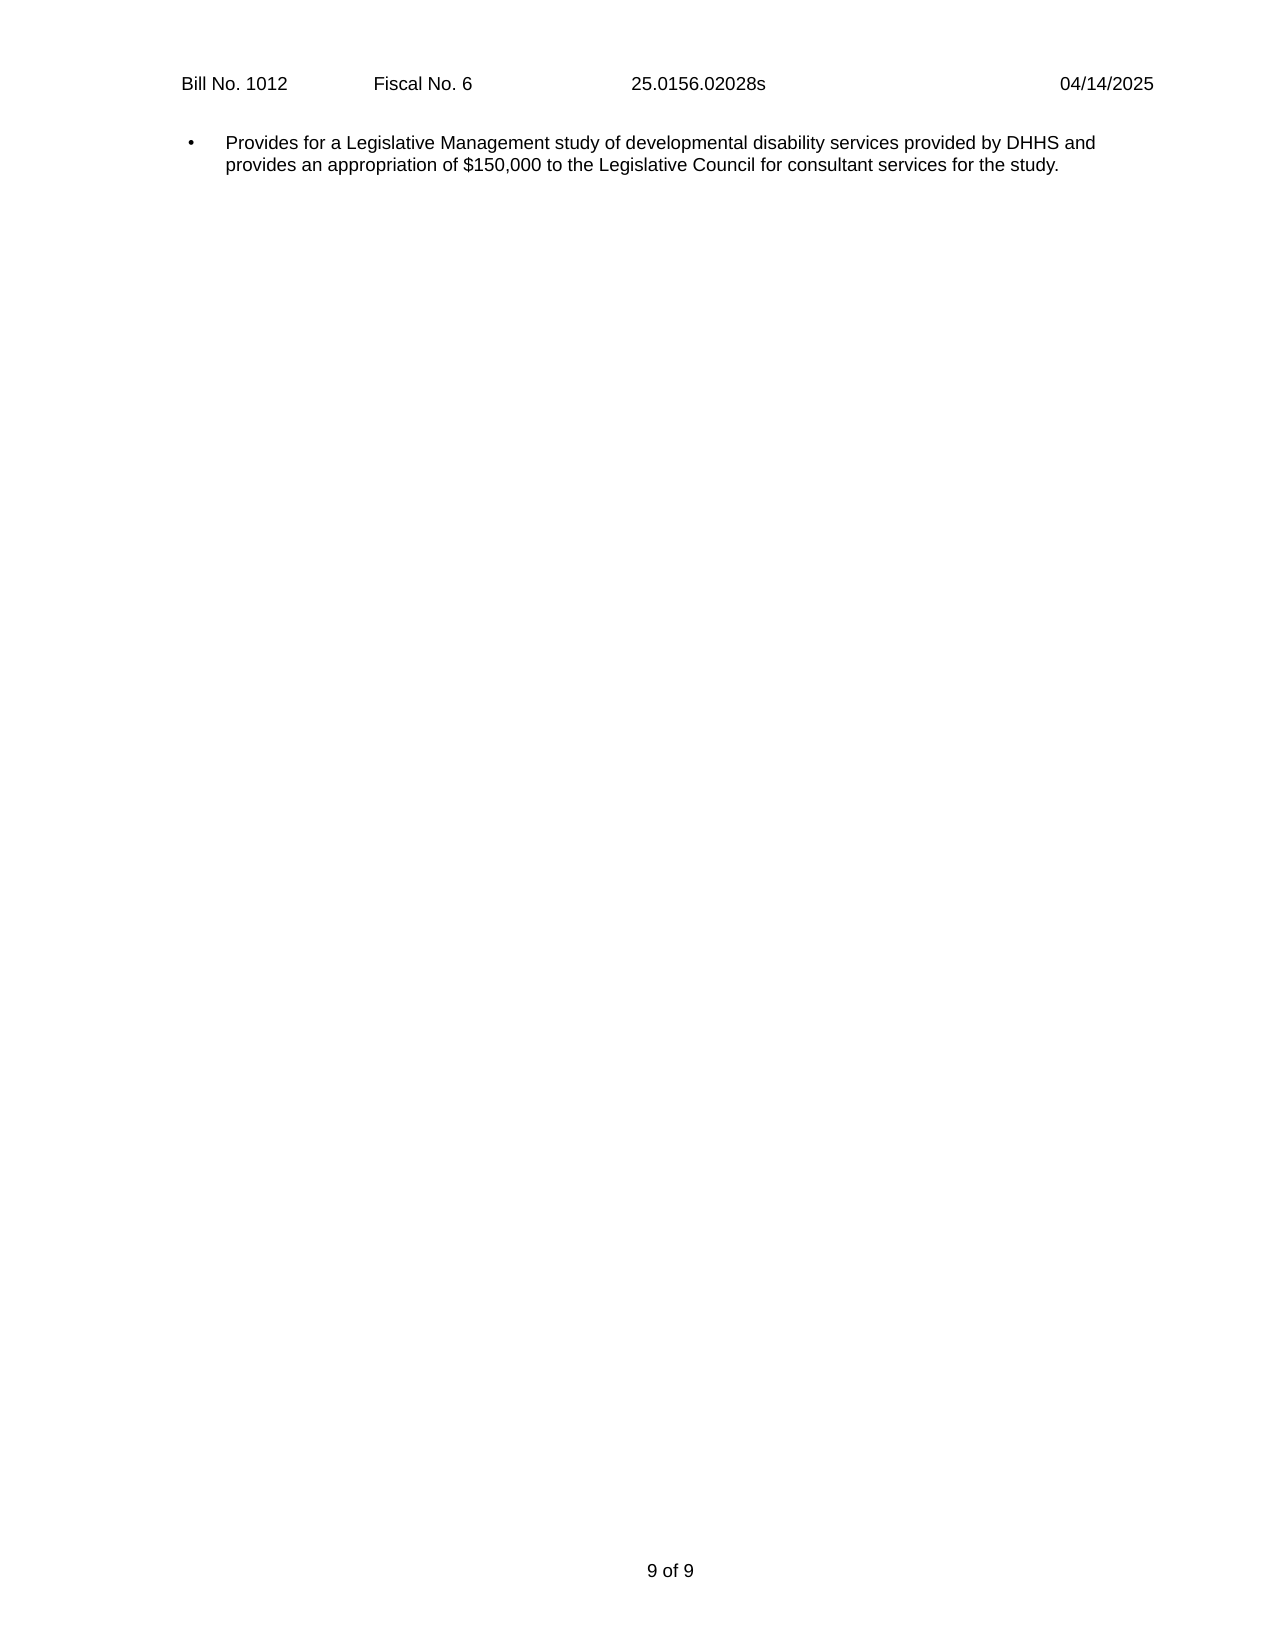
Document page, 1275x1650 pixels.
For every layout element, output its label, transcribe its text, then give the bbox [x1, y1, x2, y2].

list Provides for a Legislative Management study of developmental disability services provided by DHHS and provides an appropriation of $150,000 to the Legislative Council for consultant services for the study. [188, 132, 1154, 175]
